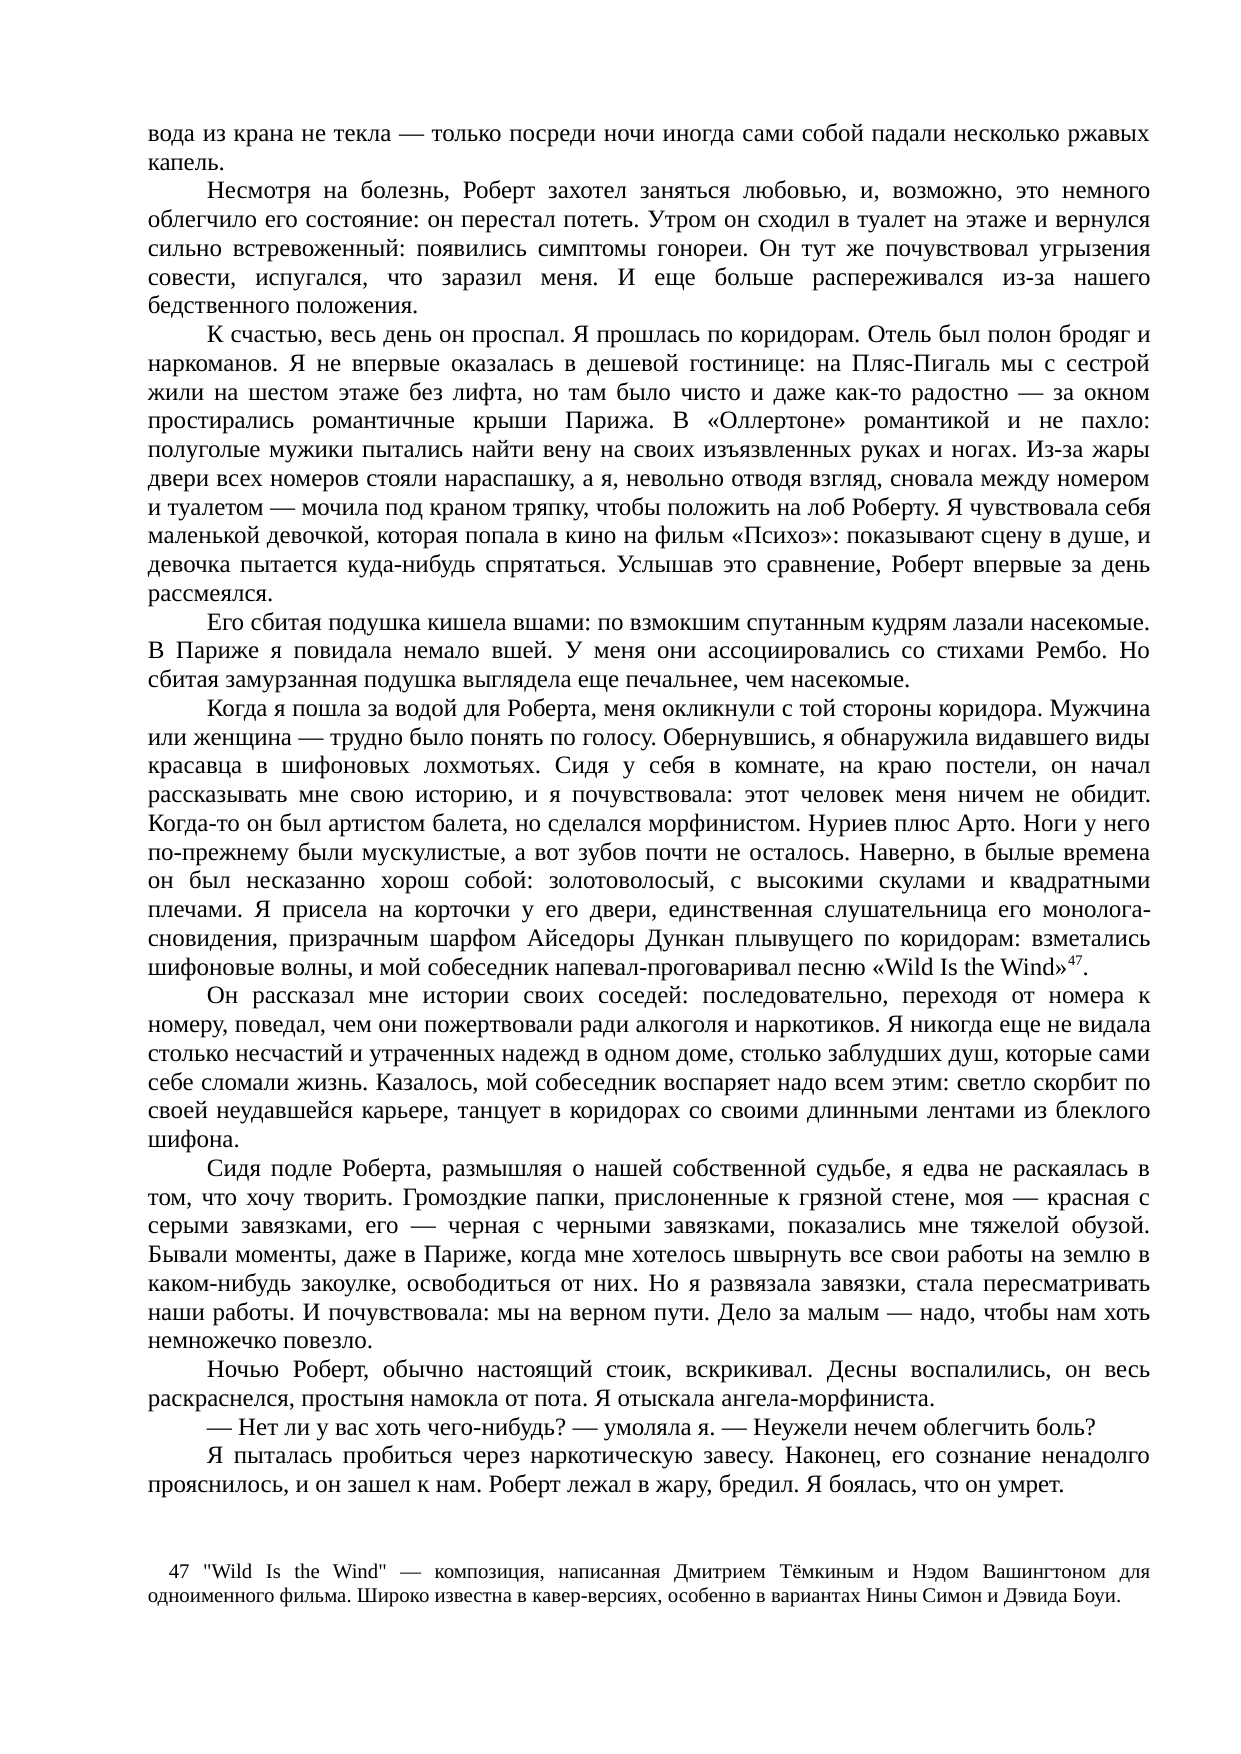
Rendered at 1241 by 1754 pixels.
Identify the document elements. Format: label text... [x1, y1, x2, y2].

text "Wild Is the Wind" — композиция, написанная Дмитрием Тёмкиным и Нэдом Вашингтоном для одноименного фильма. Широко известна в кавер-версиях, особенно в вариантах Нины Симон и Дэвида Боуи. [148, 1559, 1152, 1607]
text Ночью Роберт, обычно настоящий стоик, вскрикивал. Десны воспалились, он весь раскраснелся, простыня намокла от пота. Я отыскала ангела-морфиниста. [148, 1354, 1152, 1412]
text Несмотря на болезнь, Роберт захотел заняться любовью, и, возможно, это немного облегчило его состояние: он перестал потеть. Утром он сходил в туалет на этаже и вернулся сильно встревоженный: появились симптомы гонореи. Он тут же почувствовал угрызения совести, испугался, что заразил меня. И еще больше распереживался из-за нашего бедственного положения. [148, 176, 1152, 319]
text Он рассказал мне истории своих соседей: последовательно, переходя от номера к номеру, поведал, чем они пожертвовали ради алкоголя и наркотиков. Я никогда еще не видала столько несчастий и утраченных надежд в одном доме, столько заблудших душ, которые сами себе сломали жизнь. Казалось, мой собеседник воспаряет надо всем этим: светло скорбит по своей неудавшейся карьере, танцует в коридорах со своими длинными лентами из блеклого шифона. [148, 981, 1152, 1153]
text — Нет ли у вас хоть чего-нибудь? — умоляла я. — Неужели нечем облегчить боль? [148, 1412, 1152, 1441]
text Когда я пошла за водой для Роберта, меня окликнули с той стороны коридора. Мужчина или женщина — трудно было понять по голосу. Обернувшись, я обнаружила видавшего виды красавца в шифоновых лохмотьях. Сидя у себя в комнате, на краю постели, он начал рассказывать мне свою историю, и я почувствовала: этот человек меня ничем не обидит. Когда-то он был артистом балета, но сделался морфинистом. Нуриев плюс Арто. Ноги у него по-прежнему были мускулистые, а вот зубов почти не осталось. Наверно, в былые времена он был несказанно хорош собой: золотоволосый, с высокими скулами и квадратными плечами. Я присела на корточки у его двери, единственная слушательница его монолога-сновидения, призрачным шарфом Айседоры Дункан плывущего по коридорам: взметались шифоновые волны, и мой собеседник напевал-проговаривал песню «Wild Is the Wind». [148, 693, 1152, 981]
text Его сбитая подушка кишела вшами: по взмокшим спутанным кудрям лазали насекомые. В Париже я повидала немало вшей. У меня они ассоциировались со стихами Рембо. Но сбитая замурзанная подушка выглядела еще печальнее, чем насекомые. [148, 607, 1152, 693]
text Я пыталась пробиться через наркотическую завесу. Наконец, его сознание ненадолго прояснилось, и он зашел к нам. Роберт лежал в жару, бредил. Я боялась, что он умрет. [148, 1441, 1152, 1498]
text Сидя подле Роберта, размышляя о нашей собственной судьбе, я едва не раскаялась в том, что хочу творить. Громоздкие папки, прислоненные к грязной стене, моя — красная с серыми завязками, его — черная с черными завязками, показались мне тяжелой обузой. Бывали моменты, даже в Париже, когда мне хотелось швырнуть все свои работы на землю в каком-нибудь закоулке, освободиться от них. Но я развязала завязки, стала пересматривать наши работы. И почувствовала: мы на верном пути. Дело за малым — надо, чтобы нам хоть немножечко повезло. [148, 1153, 1152, 1354]
text К счастью, весь день он проспал. Я прошлась по коридорам. Отель был полон бродяг и наркоманов. Я не впервые оказалась в дешевой гостинице: на Пляс-Пигаль мы с сестрой жили на шестом этаже без лифта, но там было чисто и даже как-то радостно — за окном простирались романтичные крыши Парижа. В «Оллертоне» романтикой и не пахло: полуголые мужики пытались найти вену на своих изъязвленных руках и ногах. Из-за жары двери всех номеров стояли нараспашку, а я, невольно отводя взгляд, сновала между номером и туалетом — мочила под краном тряпку, чтобы положить на лоб Роберту. Я чувствовала себя маленькой девочкой, которая попала в кино на фильм «Психоз»: показывают сцену в душе, и девочка пытается куда-нибудь спрятаться. Услышав это сравнение, Роберт впервые за день рассмеялся. [148, 319, 1152, 607]
text вода из крана не текла — только посреди ночи иногда сами собой падали несколько ржавых капель. [148, 118, 1152, 176]
